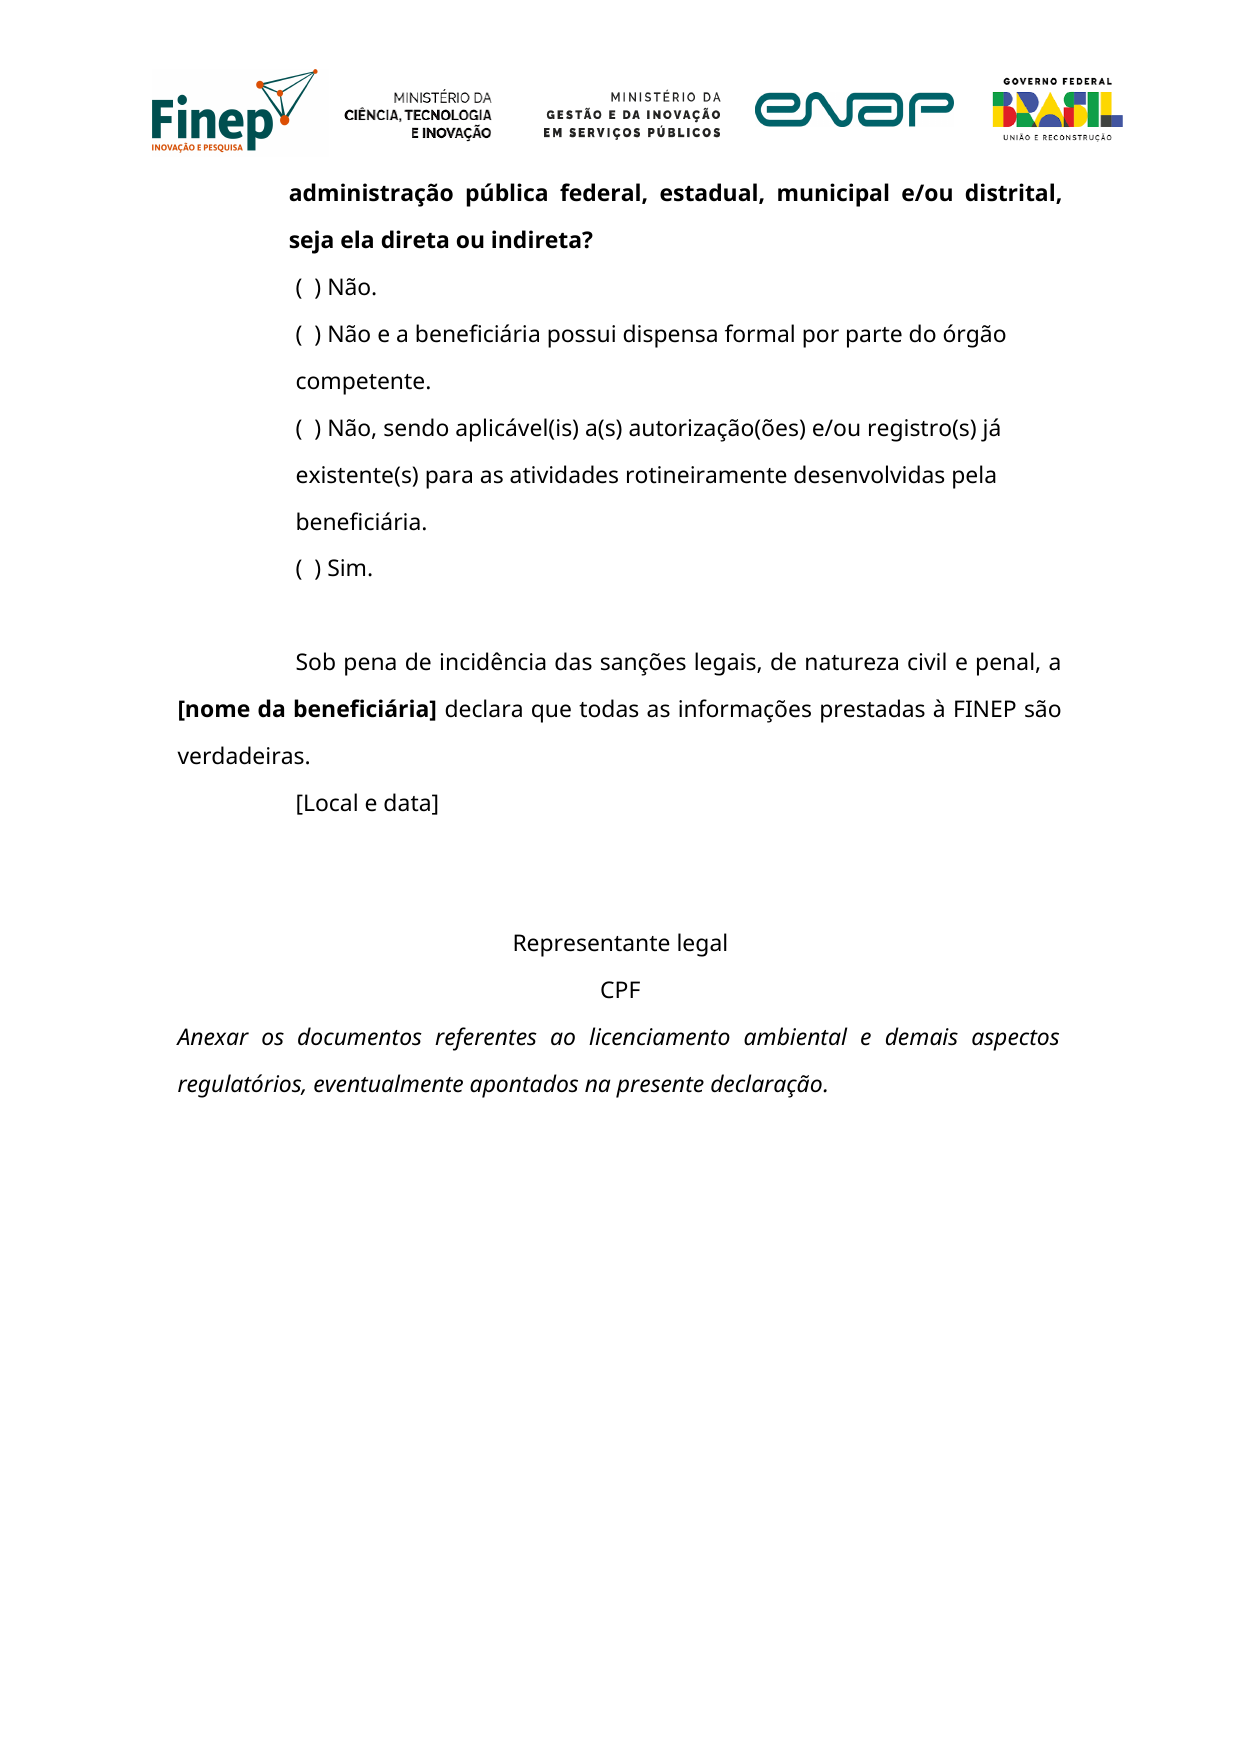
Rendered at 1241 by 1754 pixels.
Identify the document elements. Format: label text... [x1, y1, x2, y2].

text ( ) Não. [295, 271, 1063, 302]
text Representante legal [177, 927, 1063, 958]
text CPF [177, 974, 1063, 1005]
text Anexar os documentos referentes ao licenciamento ambiental e demais aspectos regulatórios, eventualmente apontados na presente declaração. [177, 1021, 1063, 1099]
text ( ) Sim. [295, 552, 1063, 583]
list administração pública federal, estadual, municipal e/ou distrital, seja ela direta ou indireta? [251, 177, 1063, 255]
text ( ) Não e a beneficiária possui dispensa formal por parte do órgão competente. [295, 318, 1063, 396]
text [Local e data] [177, 787, 1063, 818]
text Sob pena de incidência das sanções legais, de natureza civil e penal, a [nome da beneficiária] declara que todas as informações prestadas à FINEP são verdadeiras. [177, 646, 1063, 771]
text ( ) Não, sendo aplicável(is) a(s) autorização(ões) e/ou registro(s) já existente(s) para as atividades rotineiramente desenvolvidas pela beneficiária. [295, 412, 1063, 537]
